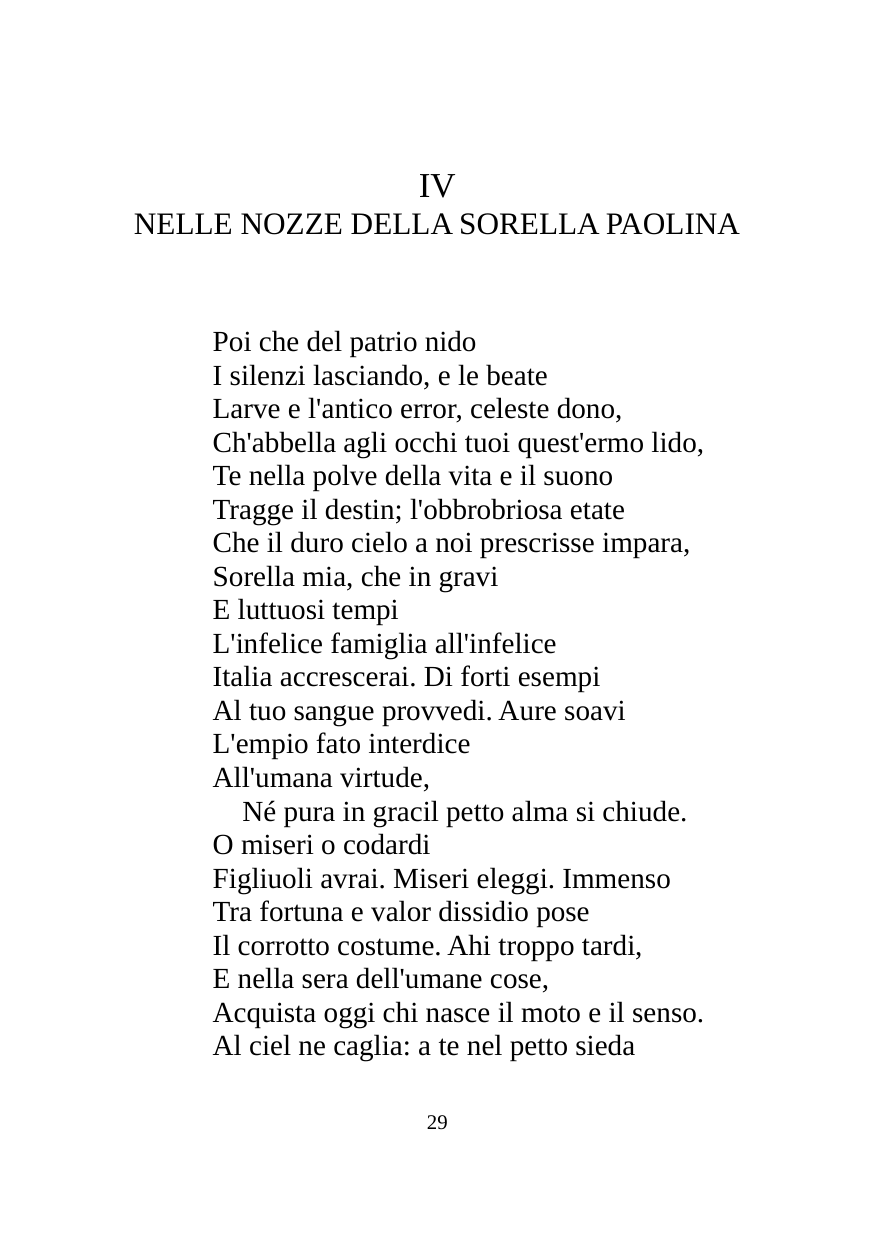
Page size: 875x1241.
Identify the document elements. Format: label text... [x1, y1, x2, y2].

text L'infelice famiglia all'infelice [183, 626, 768, 659]
text Il corrotto costume. Ahi troppo tardi, [183, 928, 768, 961]
text Ch'abbella agli occhi tuoi quest'ermo lido, [183, 425, 768, 458]
text L'empio fato interdice [183, 727, 768, 760]
text Né pura in gracil petto alma si chiude. [212, 794, 768, 827]
text E luttuosi tempi [183, 592, 768, 626]
text Tra fortuna e valor dissidio pose [183, 894, 768, 928]
text Te nella polve della vita e il suono [183, 458, 768, 492]
text Sorella mia, che in gravi [183, 559, 768, 592]
text Al tuo sangue provvedi. Aure soavi [183, 693, 768, 727]
text All'umana virtude, [183, 760, 768, 794]
text Figliuoli avrai. Miseri eleggi. Immenso [183, 861, 768, 894]
text Poi che del patrio nido [183, 324, 768, 358]
text I silenzi lasciando, e le beate [183, 358, 768, 391]
text Italia accrescerai. Di forti esempi [183, 659, 768, 693]
text Che il duro cielo a noi prescrisse impara, [183, 525, 768, 559]
text Larve e l'antico error, celeste dono, [183, 391, 768, 425]
subtitle IV NELLE NOZZE DELLA SORELLA PAOLINA [106, 165, 768, 241]
text Al ciel ne caglia: a te nel petto sieda [183, 1028, 768, 1062]
text Tragge il destin; l'obbrobriosa etate [183, 492, 768, 525]
text O miseri o codardi [183, 827, 768, 861]
text Acquista oggi chi nasce il moto e il senso. [183, 995, 768, 1028]
text E nella sera dell'umane cose, [183, 961, 768, 995]
